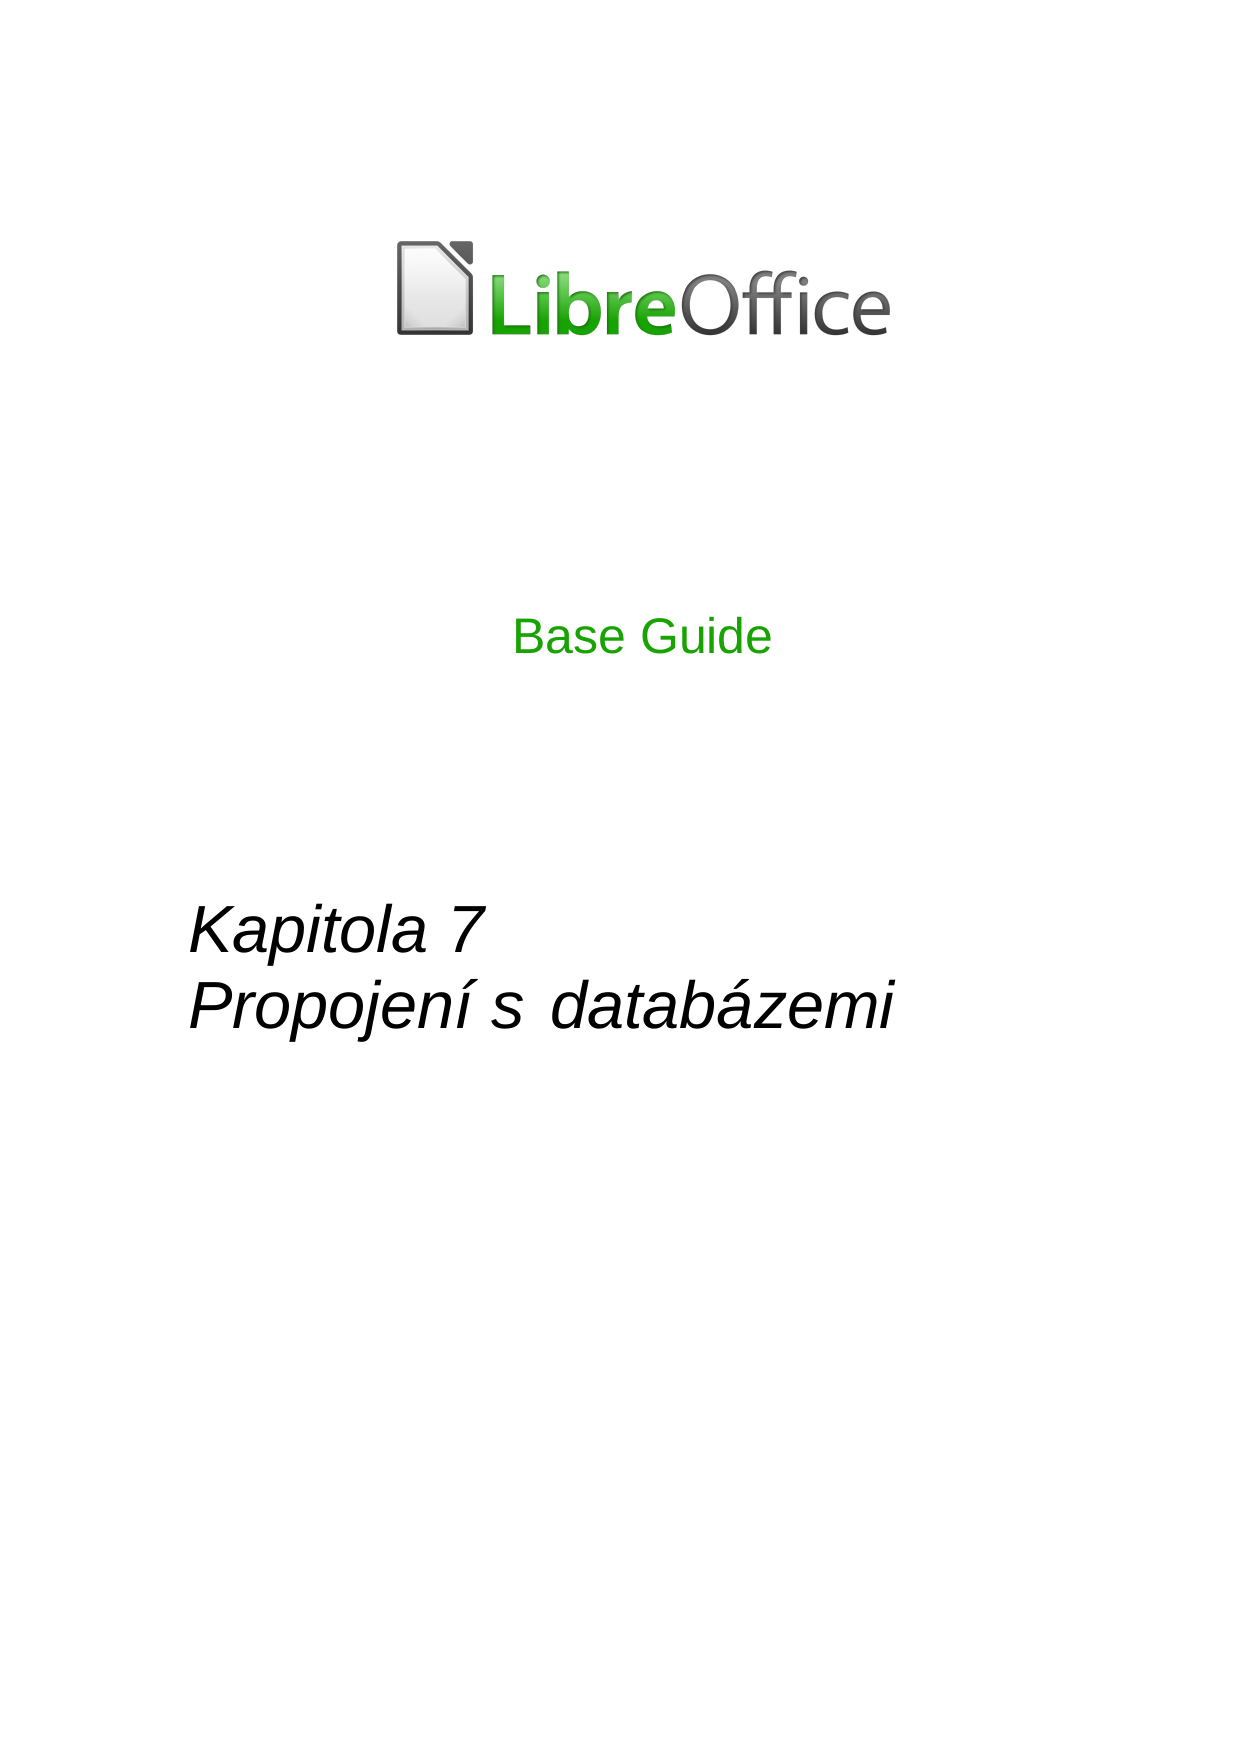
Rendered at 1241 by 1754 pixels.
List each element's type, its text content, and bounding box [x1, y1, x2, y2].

picture [392, 236, 893, 342]
title Kapitola 7 Propojení s databázemi [188, 889, 1098, 1043]
text Base Guide [188, 607, 1098, 664]
